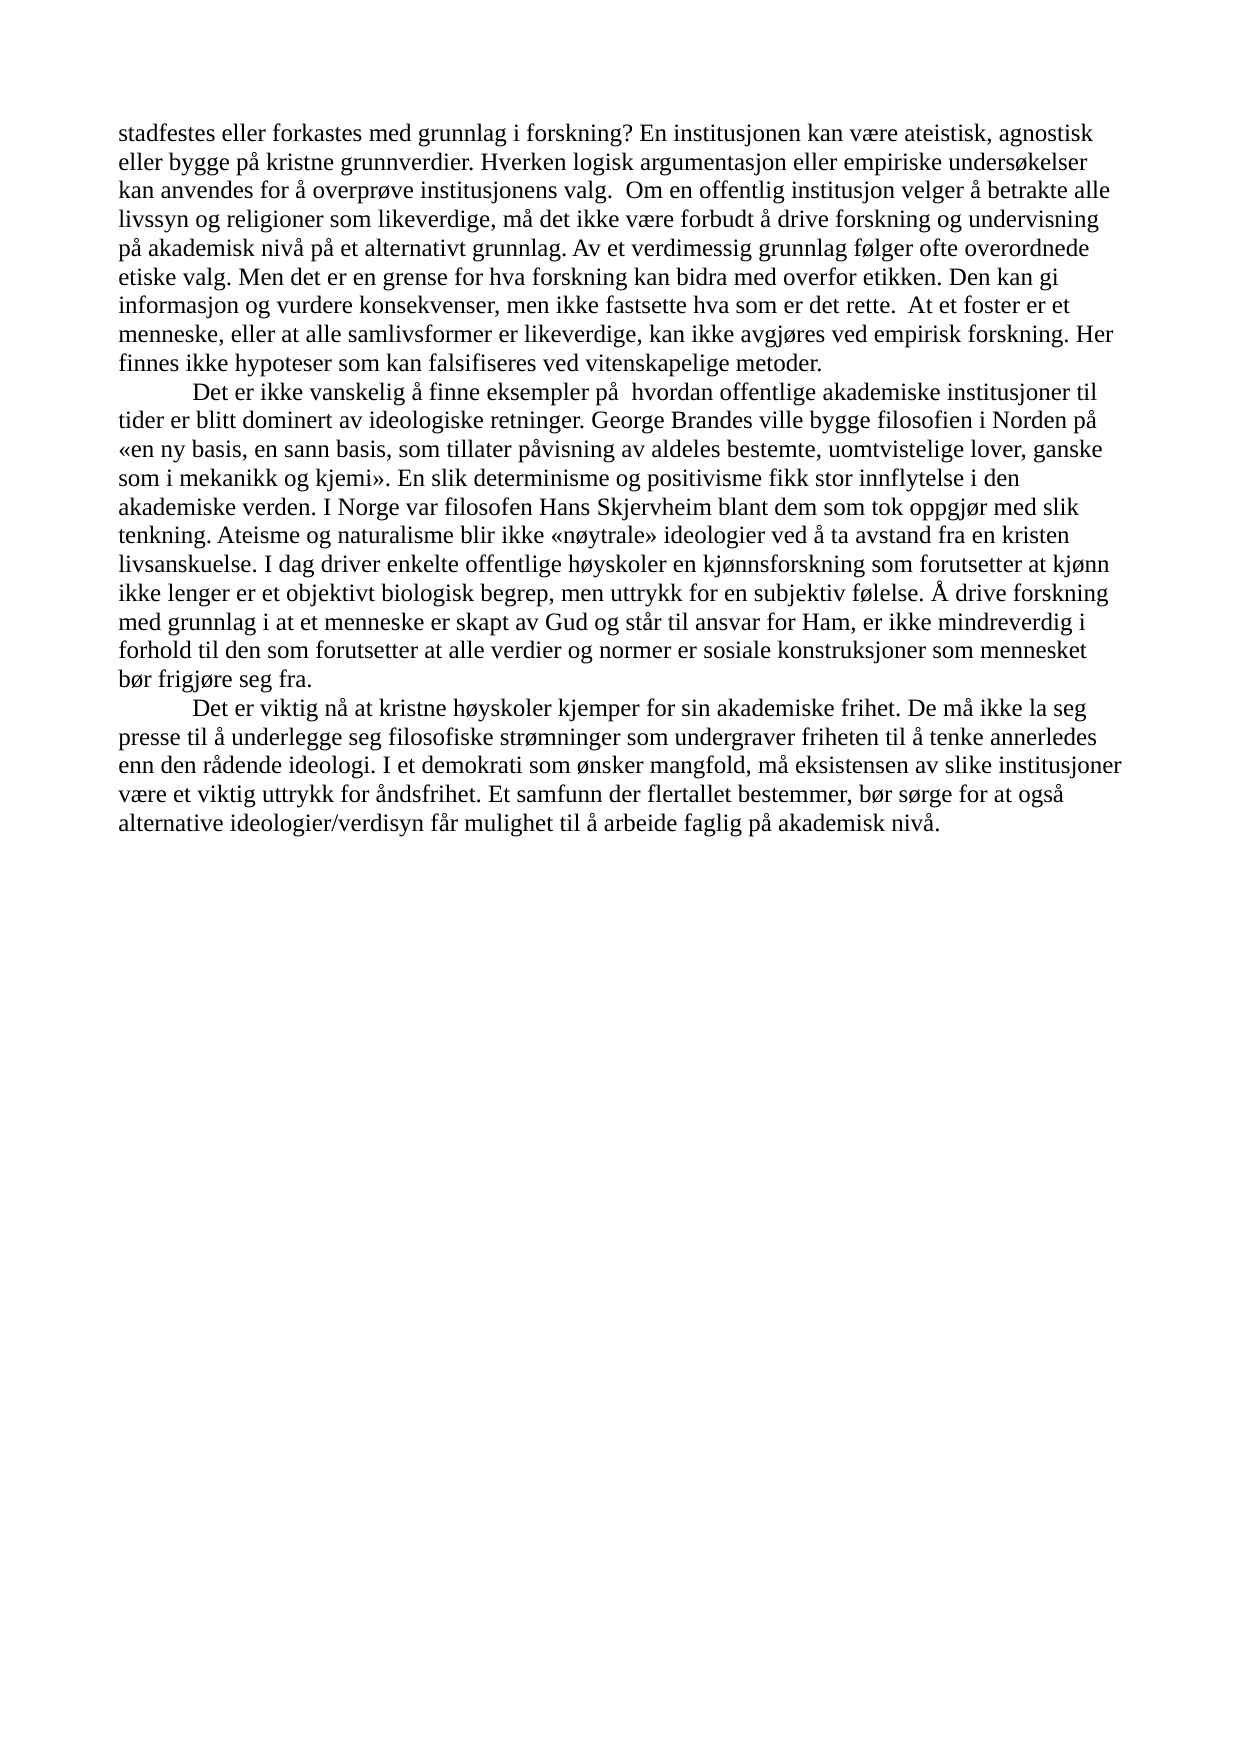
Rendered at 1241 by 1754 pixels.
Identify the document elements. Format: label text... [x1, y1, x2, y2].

text Det er ikke vanskelig å finne eksempler på hvordan offentlige akademiske institusjoner til tider er blitt dominert av ideologiske retninger. George Brandes ville bygge filosofien i Norden på «en ny basis, en sann basis, som tillater påvisning av aldeles bestemte, uomtvistelige lover, ganske som i mekanikk og kjemi». En slik determinisme og positivisme fikk stor innflytelse i den akademiske verden. I Norge var filosofen Hans Skjervheim blant dem som tok oppgjør med slik tenkning. Ateisme og naturalisme blir ikke «nøytrale» ideologier ved å ta avstand fra en kristen livsanskuelse. I dag driver enkelte offentlige høyskoler en kjønnsforskning som forutsetter at kjønn ikke lenger er et objektivt biologisk begrep, men uttrykk for en subjektiv følelse. Å drive forskning med grunnlag i at et menneske er skapt av Gud og står til ansvar for Ham, er ikke mindreverdig i forhold til den som forutsetter at alle verdier og normer er sosiale konstruksjoner som mennesket bør frigjøre seg fra. [118, 377, 1122, 693]
text Det er viktig nå at kristne høyskoler kjemper for sin akademiske frihet. De må ikke la seg presse til å underlegge seg filosofiske strømninger som undergraver friheten til å tenke annerledes enn den rådende ideologi. I et demokrati som ønsker mangfold, må eksistensen av slike institusjoner være et viktig uttrykk for åndsfrihet. Et samfunn der flertallet bestemmer, bør sørge for at også alternative ideologier/verdisyn får mulighet til å arbeide faglig på akademisk nivå. [118, 693, 1122, 837]
text stadfestes eller forkastes med grunnlag i forskning? En institusjonen kan være ateistisk, agnostisk eller bygge på kristne grunnverdier. Hverken logisk argumentasjon eller empiriske undersøkelser kan anvendes for å overprøve institusjonens valg. Om en offentlig institusjon velger å betrakte alle livssyn og religioner som likeverdige, må det ikke være forbudt å drive forskning og undervisning på akademisk nivå på et alternativt grunnlag. Av et verdimessig grunnlag følger ofte overordnede etiske valg. Men det er en grense for hva forskning kan bidra med overfor etikken. Den kan gi informasjon og vurdere konsekvenser, men ikke fastsette hva som er det rette. At et foster er et menneske, eller at alle samlivsformer er likeverdige, kan ikke avgjøres ved empirisk forskning. Her finnes ikke hypoteser som kan falsifiseres ved vitenskapelige metoder. [118, 118, 1122, 377]
